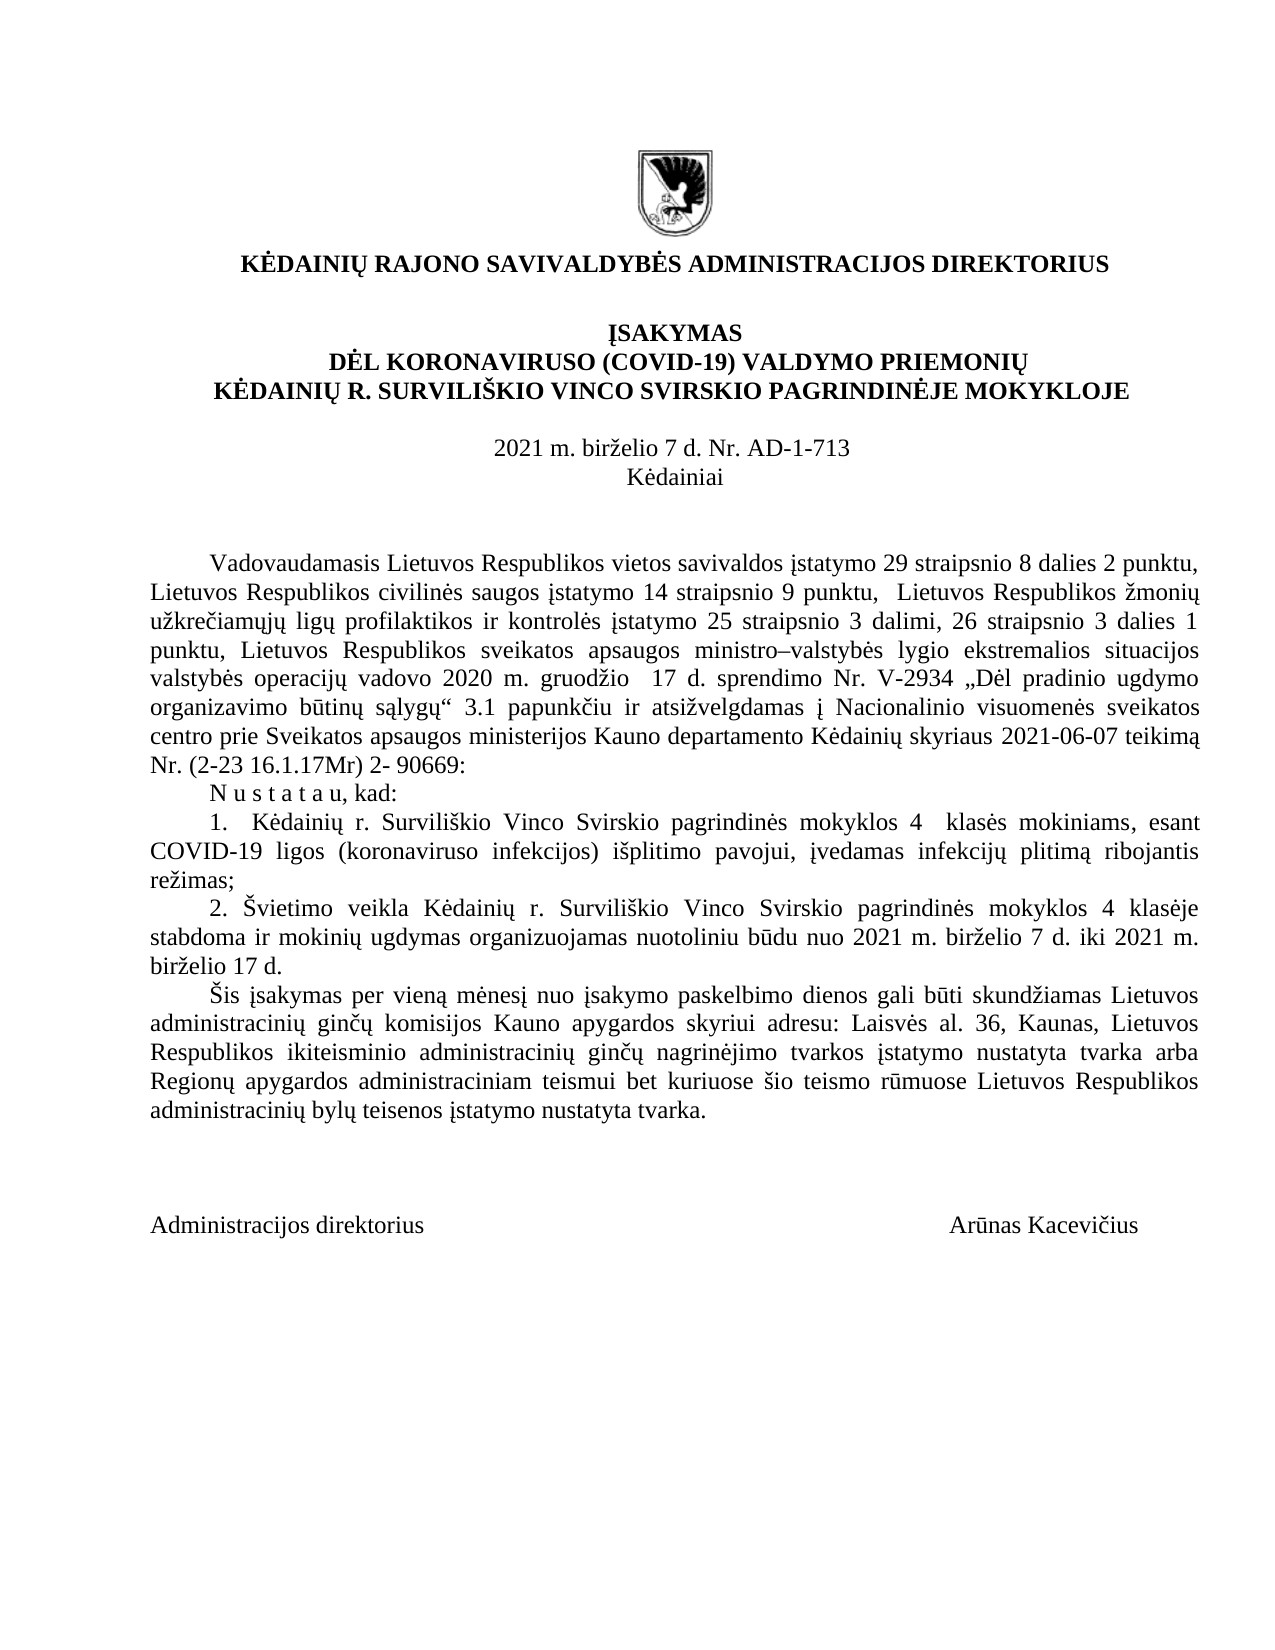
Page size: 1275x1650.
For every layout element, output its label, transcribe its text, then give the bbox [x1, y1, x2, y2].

text Kėdainių r. Surviliškio Vinco Svirskio pagrindinėJE mokykloJE [150, 376, 1200, 405]
text KĖDAINIŲ RAJONO SAVIVALDYBĖS ADMINISTRACIJOS DIREKTORIUS [150, 249, 1200, 278]
text N u s t a t a u, kad: [150, 778, 1200, 807]
text 2021 m. birželio 7 d. Nr. AD-1-713 [150, 433, 1200, 462]
text 2. Švietimo veikla Kėdainių r. Surviliškio Vinco Svirskio pagrindinės mokyklos 4 klasėje stabdoma ir mokinių ugdymas organizuojamas nuotoliniu būdu nuo 2021 m. birželio 7 d. iki 2021 m. birželio 17 d. [150, 893, 1200, 980]
text Administracijos direktorius Arūnas Kacevičius [150, 1210, 1200, 1238]
text Kėdainiai [150, 462, 1200, 491]
text ĮSAKYMAS [150, 318, 1200, 347]
text Šis įsakymas per vieną mėnesį nuo įsakymo paskelbimo dienos gali būti skundžiamas Lietuvos administracinių ginčų komisijos Kauno apygardos skyriui adresu: Laisvės al. 36, Kaunas, Lietuvos Respublikos ikiteisminio administracinių ginčų nagrinėjimo tvarkos įstatymo nustatyta tvarka arba Regionų apygardos administraciniam teismui bet kuriuose šio teismo rūmuose Lietuvos Respublikos administracinių bylų teisenos įstatymo nustatyta tvarka. [150, 980, 1200, 1123]
text Vadovaudamasis Lietuvos Respublikos vietos savivaldos įstatymo 29 straipsnio 8 dalies 2 punktu, Lietuvos Respublikos civilinės saugos įstatymo 14 straipsnio 9 punktu, Lietuvos Respublikos žmonių užkrečiamųjų ligų profilaktikos ir kontrolės įstatymo 25 straipsnio 3 dalimi, 26 straipsnio 3 dalies 1 punktu, Lietuvos Respublikos sveikatos apsaugos ministro–valstybės lygio ekstremalios situacijos valstybės operacijų vadovo 2020 m. gruodžio 17 d. sprendimo Nr. V-2934 „Dėl pradinio ugdymo organizavimo būtinų sąlygų“ 3.1 papunkčiu ir atsižvelgdamas į Nacionalinio visuomenės sveikatos centro prie Sveikatos apsaugos ministerijos Kauno departamento Kėdainių skyriaus 2021-06-07 teikimą Nr. (2-23 16.1.17Mr) 2- 90669: [150, 548, 1200, 778]
text DĖL KORONAVIRUSO (COVID-19) VALDYMO PRIEMONIŲ [150, 347, 1200, 376]
text 1. Kėdainių r. Surviliškio Vinco Svirskio pagrindinės mokyklos 4 klasės mokiniams, esant COVID-19 ligos (koronaviruso infekcijos) išplitimo pavojui, įvedamas infekcijų plitimą ribojantis režimas; [150, 807, 1200, 893]
